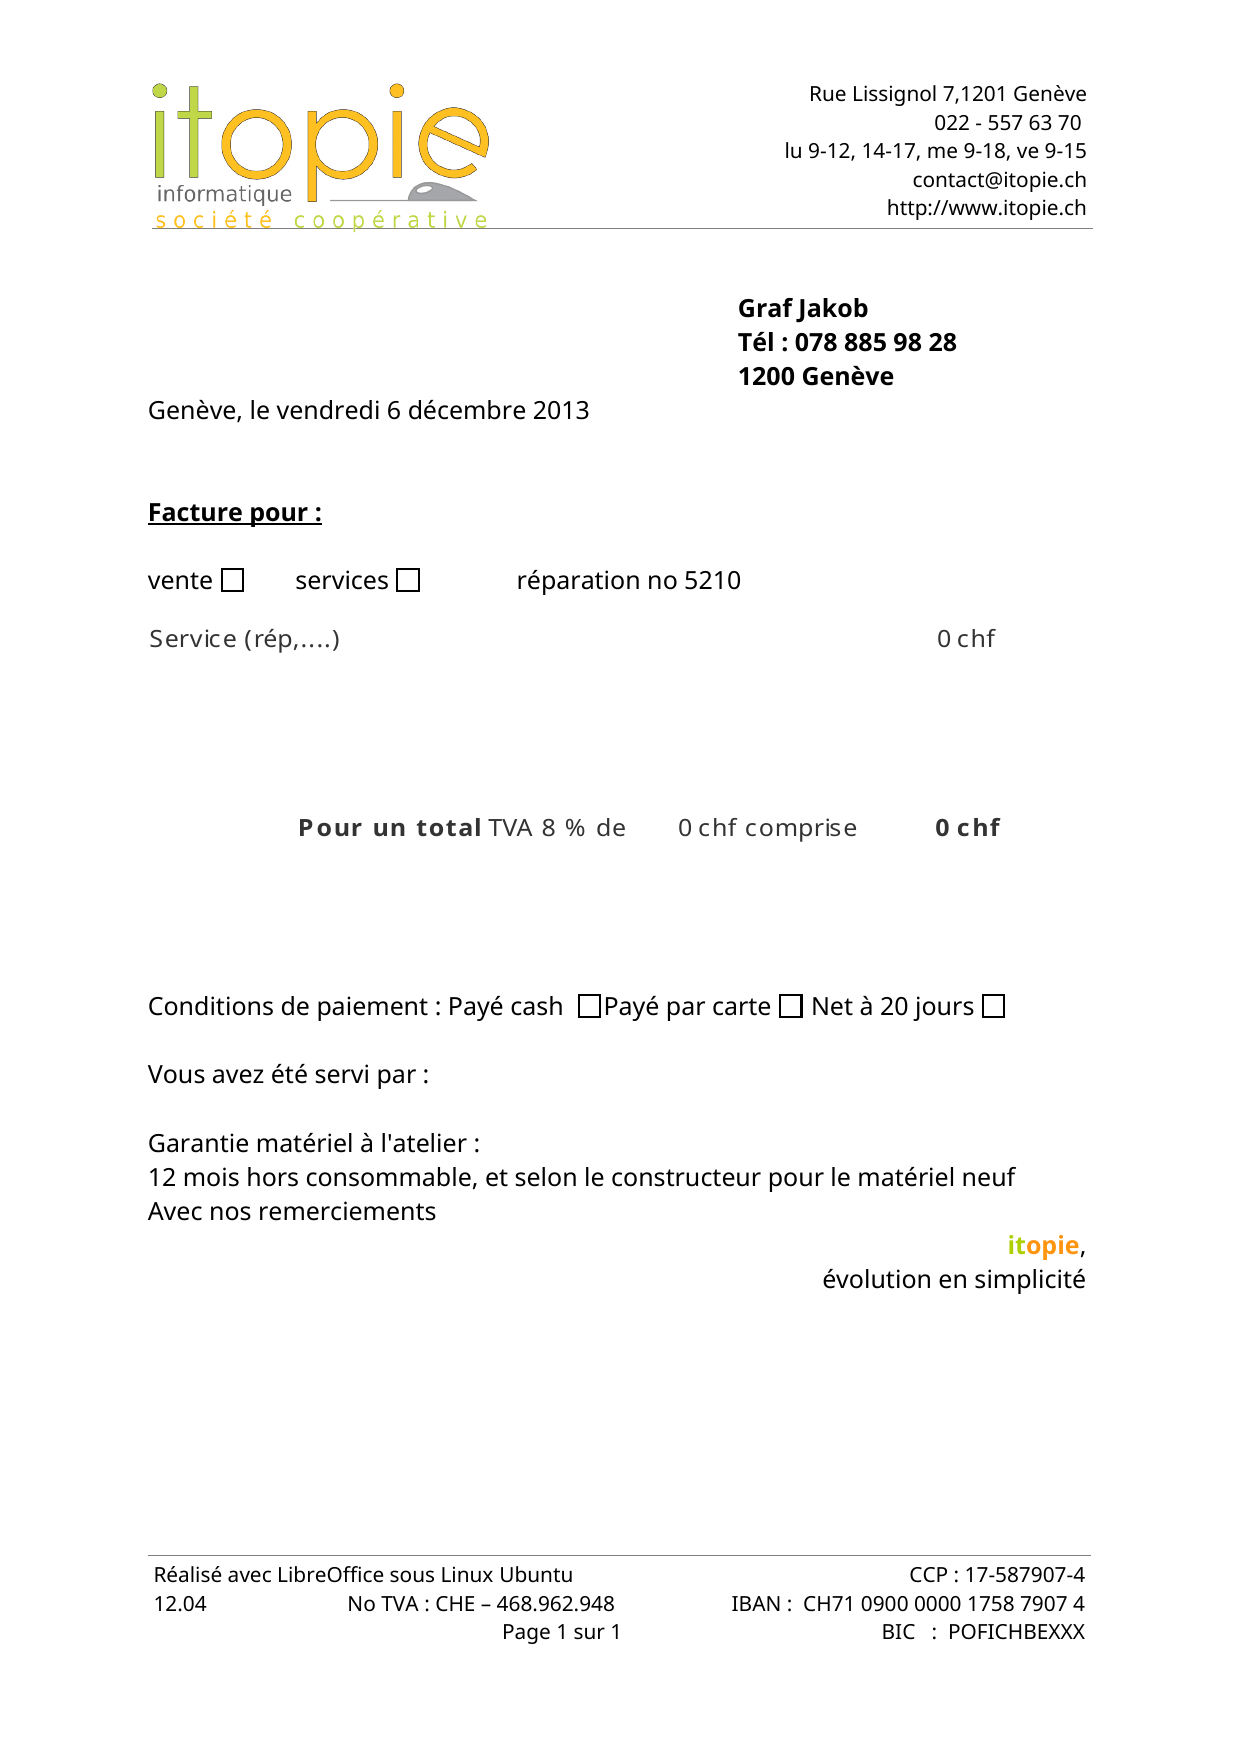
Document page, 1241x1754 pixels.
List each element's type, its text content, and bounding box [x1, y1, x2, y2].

text Conditions de paiement : Payé cash Payé par carte Net à 20 jours [148, 989, 1093, 1023]
text Facture pour : [148, 495, 1093, 529]
picture [138, 72, 500, 244]
text 1200 Genève [148, 358, 1093, 392]
text Garantie matériel à l'atelier : [148, 1125, 1093, 1159]
text itopie, [148, 1227, 1093, 1262]
text Avec nos remerciements [148, 1193, 1093, 1227]
text 12 mois hors consommable, et selon le constructeur pour le matériel neuf [148, 1159, 1093, 1193]
text Genève, le vendredi 6 décembre 2013 [148, 392, 1093, 427]
text Graf Jakob [148, 290, 1093, 324]
text Vous avez été servi par : [148, 1057, 1093, 1091]
text vente services réparation no 5210 [148, 563, 1093, 597]
text Tél : 078 885 98 28 [148, 324, 1093, 358]
text évolution en simplicité [148, 1262, 1093, 1296]
